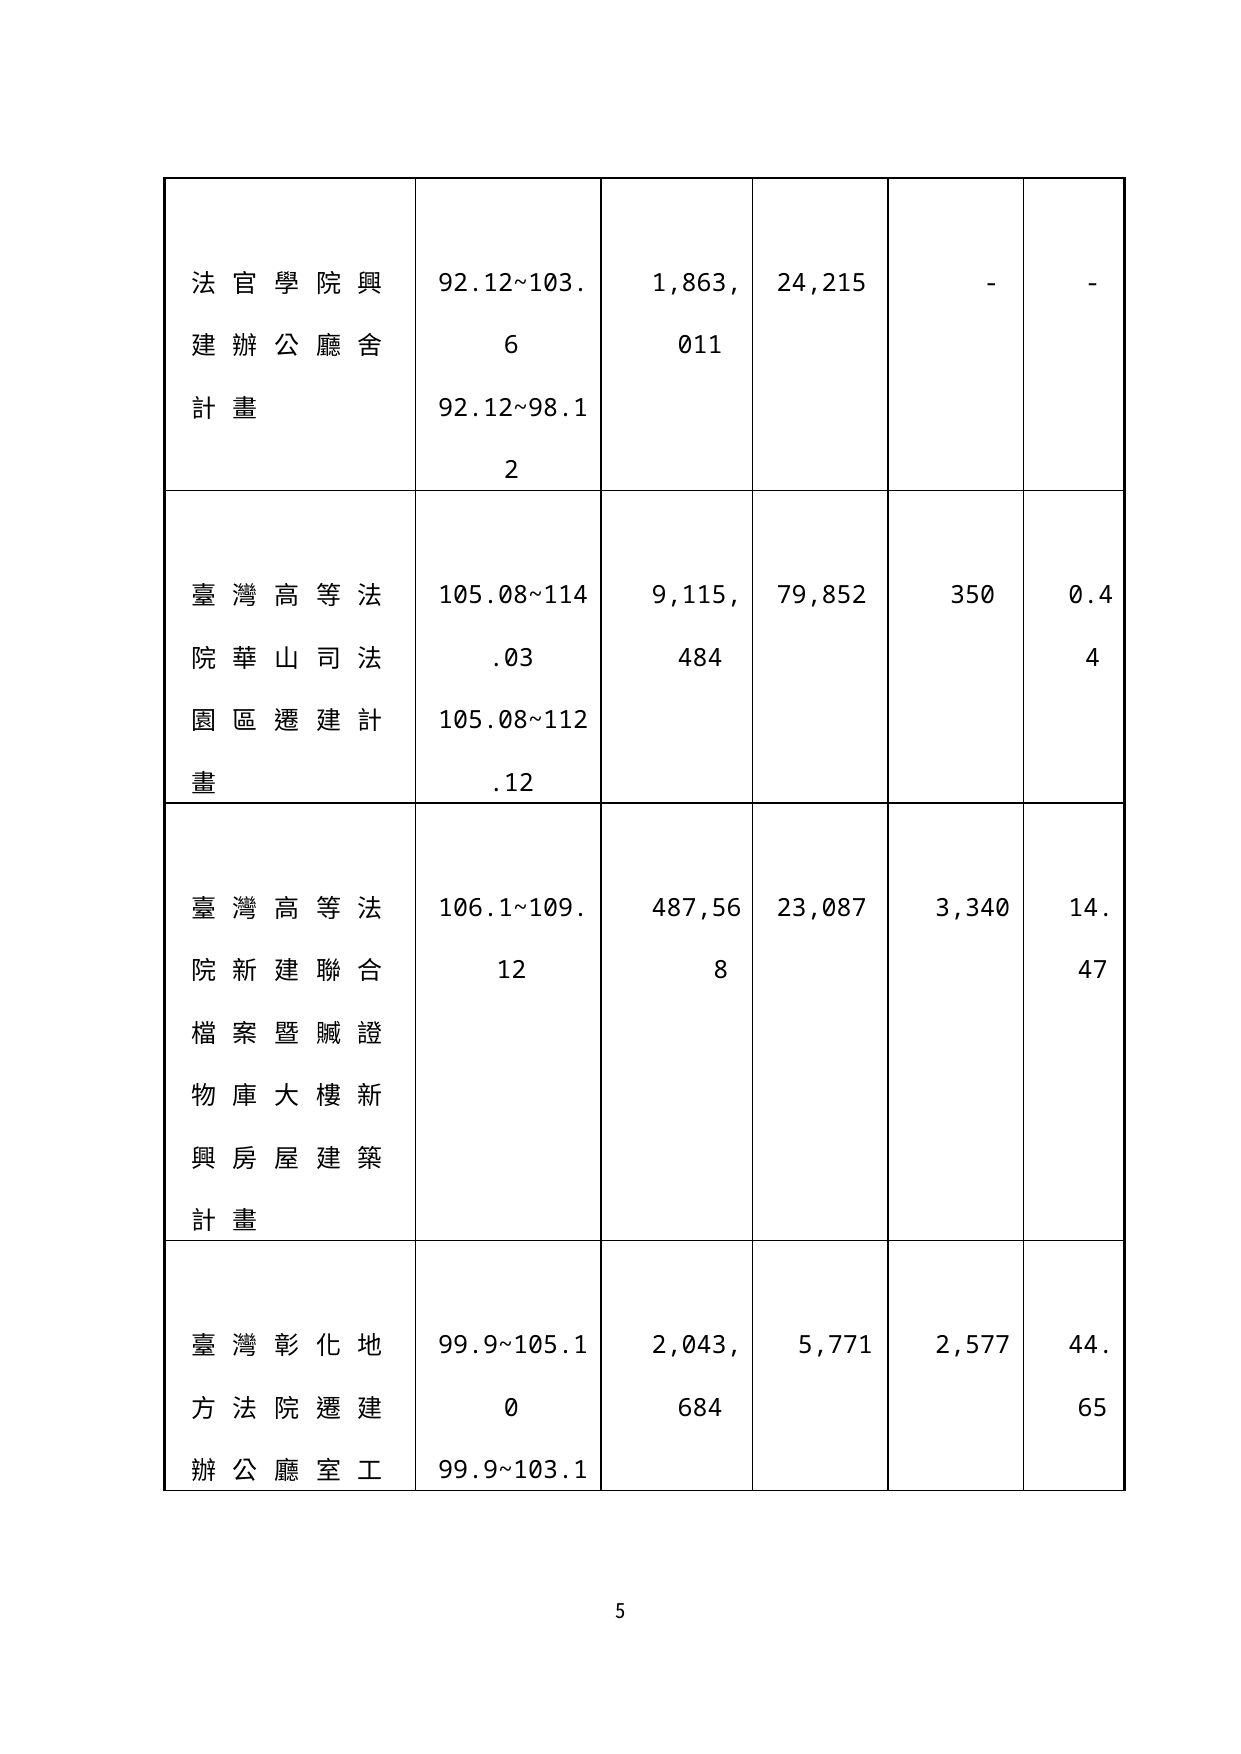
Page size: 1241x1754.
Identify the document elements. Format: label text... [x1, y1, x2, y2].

table_cell 5,771 [753, 1241, 887, 1490]
table_cell 2,577 [889, 1241, 1023, 1490]
table_cell 1,863,011 [602, 179, 752, 490]
table_cell 24,215 [753, 179, 887, 490]
table_cell 3,340 [889, 804, 1023, 1240]
table_cell 臺灣高等法院華山司法園區遷建計畫 [166, 491, 415, 802]
table_cell 44.65 [1024, 1241, 1123, 1490]
table_cell 臺灣彰化地方法院遷建辦公廳室工 [166, 1241, 415, 1490]
table_cell 23,087 [753, 804, 887, 1240]
table_cell 臺灣高等法院新建聯合檔案暨贓證物庫大樓新興房屋建築計畫 [166, 804, 415, 1240]
table_cell 0.44 [1024, 491, 1123, 802]
table_cell 350 [889, 491, 1023, 802]
table_cell 2,043,684 [602, 1241, 752, 1490]
table_cell 92.12~103.6 92.12~98.12 [416, 179, 600, 490]
table_cell 487,568 [602, 804, 752, 1240]
table_cell - [1024, 179, 1123, 490]
table_cell 99.9~105.10 99.9~103.1 [416, 1241, 600, 1490]
table_cell 79,852 [753, 491, 887, 802]
table_cell 106.1~109.12 [416, 804, 600, 1240]
table_cell 法官學院興建辦公廳舍計畫 [166, 179, 415, 490]
table_cell 9,115,484 [602, 491, 752, 802]
table_cell - [889, 179, 1023, 490]
table_cell 14.47 [1024, 804, 1123, 1240]
table_cell 105.08~114.03 105.08~112.12 [416, 491, 600, 802]
